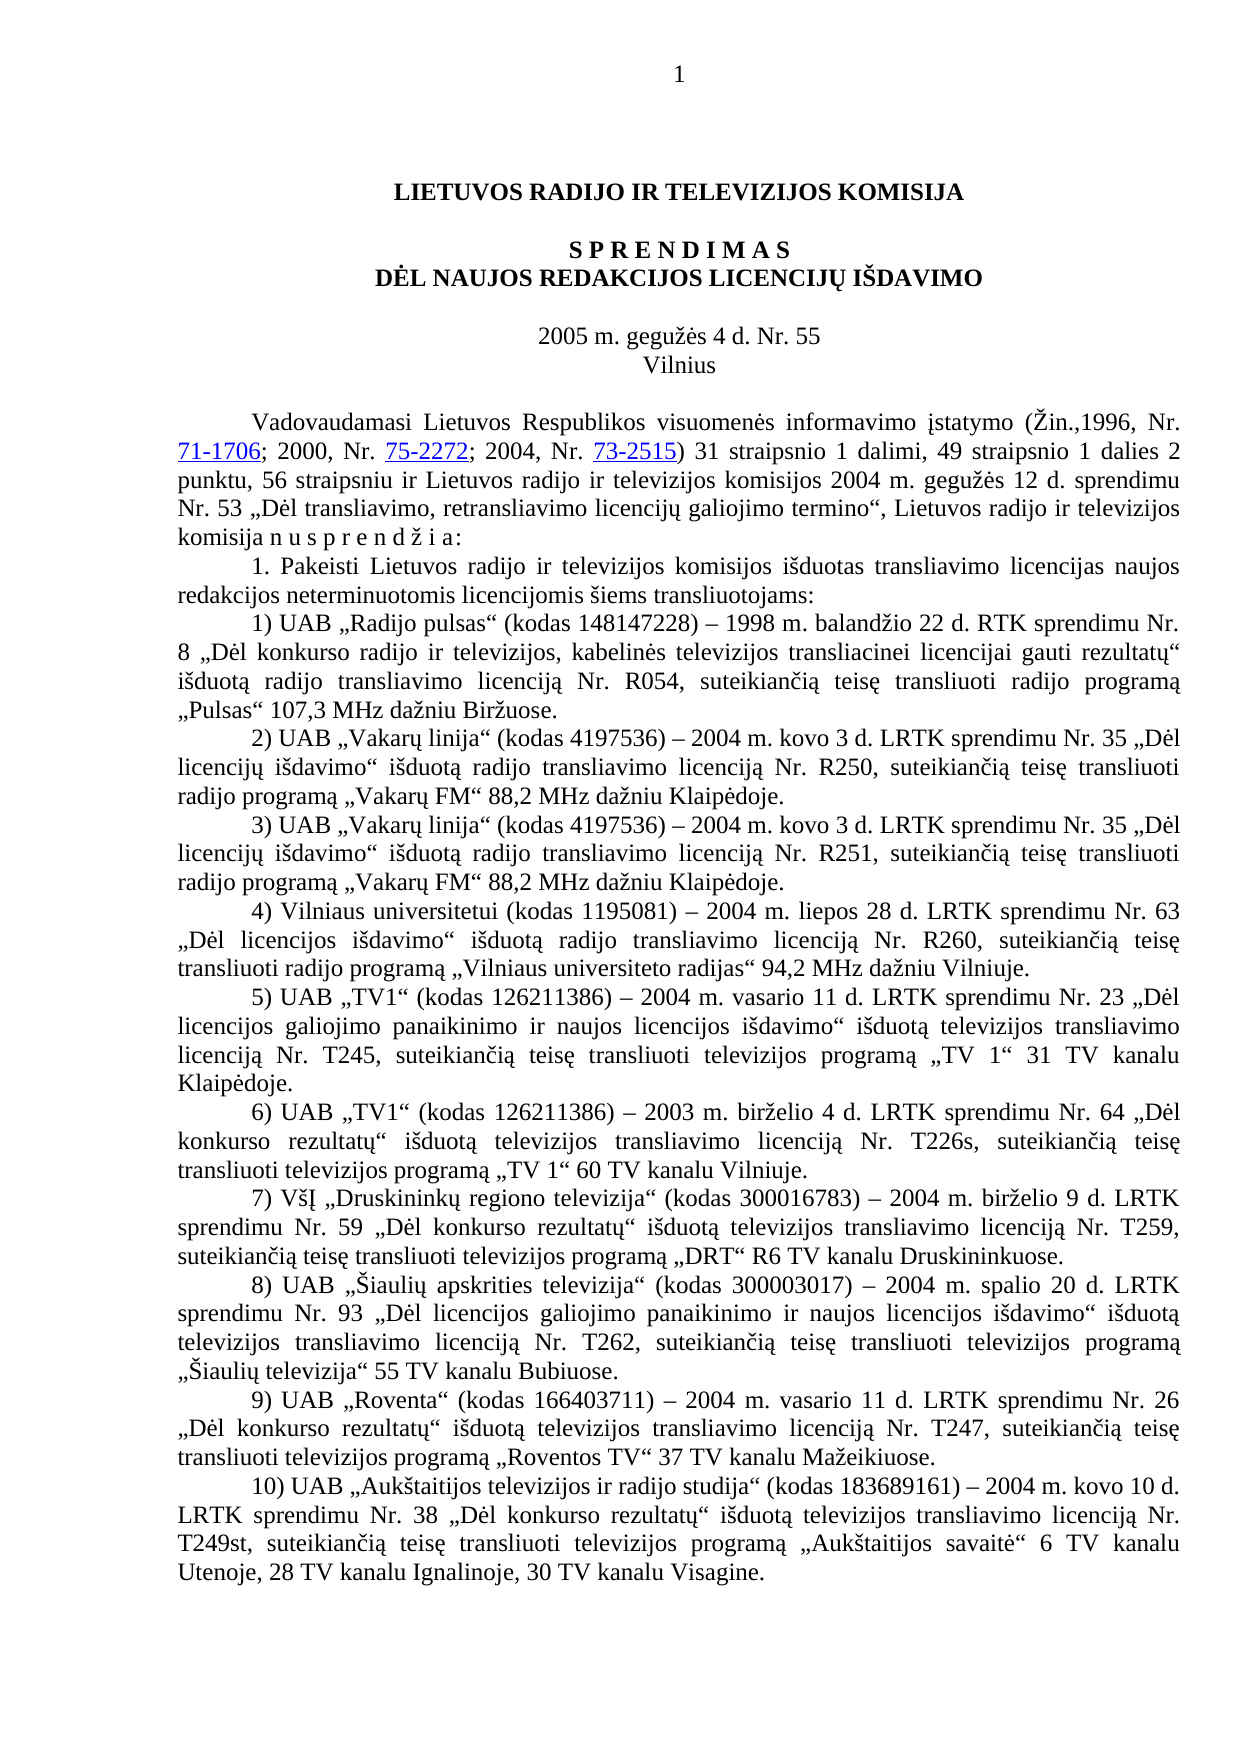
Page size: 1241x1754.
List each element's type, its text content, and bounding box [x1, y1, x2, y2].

text LIETUVOS RADIJO IR TELEVIZIJOS KOMISIJA [177, 177, 1181, 206]
text 5) UAB „TV1“ (kodas 126211386) – 2004 m. vasario 11 d. LRTK sprendimu Nr. 23 „Dėl licencijos galiojimo panaikinimo ir naujos licencijos išdavimo“ išduotą televizijos transliavimo licenciją Nr. T245, suteikiančią teisę transliuoti televizijos programą „TV 1“ 31 TV kanalu Klaipėdoje. [177, 982, 1181, 1097]
text 10) UAB „Aukštaitijos televizijos ir radijo studija“ (kodas 183689161) – 2004 m. kovo 10 d. LRTK sprendimu Nr. 38 „Dėl konkurso rezultatų“ išduotą televizijos transliavimo licenciją Nr. T249st, suteikiančią teisę transliuoti televizijos programą „Aukštaitijos savaitė“ 6 TV kanalu Utenoje, 28 TV kanalu Ignalinoje, 30 TV kanalu Visagine. [177, 1471, 1181, 1586]
text Vadovaudamasi Lietuvos Respublikos visuomenės informavimo įstatymo (Žin.,1996, Nr. 71-1706; 2000, Nr. 75-2272; 2004, Nr. 73-2515) 31 straipsnio 1 dalimi, 49 straipsnio 1 dalies 2 punktu, 56 straipsniu ir Lietuvos radijo ir televizijos komisijos 2004 m. gegužės 12 d. sprendimu Nr. 53 „Dėl transliavimo, retransliavimo licencijų galiojimo termino“, Lietuvos radijo ir televizijos komisija nusprendžia: [177, 407, 1181, 551]
text 3) UAB „Vakarų linija“ (kodas 4197536) – 2004 m. kovo 3 d. LRTK sprendimu Nr. 35 „Dėl licencijų išdavimo“ išduotą radijo transliavimo licenciją Nr. R251, suteikiančią teisę transliuoti radijo programą „Vakarų FM“ 88,2 MHz dažniu Klaipėdoje. [177, 810, 1181, 896]
text 9) UAB „Roventa“ (kodas 166403711) – 2004 m. vasario 11 d. LRTK sprendimu Nr. 26 „Dėl konkurso rezultatų“ išduotą televizijos transliavimo licenciją Nr. T247, suteikiančią teisę transliuoti televizijos programą „Roventos TV“ 37 TV kanalu Mažeikiuose. [177, 1385, 1181, 1471]
text 2) UAB „Vakarų linija“ (kodas 4197536) – 2004 m. kovo 3 d. LRTK sprendimu Nr. 35 „Dėl licencijų išdavimo“ išduotą radijo transliavimo licenciją Nr. R250, suteikiančią teisę transliuoti radijo programą „Vakarų FM“ 88,2 MHz dažniu Klaipėdoje. [177, 723, 1181, 810]
text 1) UAB „Radijo pulsas“ (kodas 148147228) – 1998 m. balandžio 22 d. RTK sprendimu Nr. 8 „Dėl konkurso radijo ir televizijos, kabelinės televizijos transliacinei licencijai gauti rezultatų“ išduotą radijo transliavimo licenciją Nr. R054, suteikiančią teisę transliuoti radijo programą „Pulsas“ 107,3 MHz dažniu Biržuose. [177, 608, 1181, 723]
text 6) UAB „TV1“ (kodas 126211386) – 2003 m. birželio 4 d. LRTK sprendimu Nr. 64 „Dėl konkurso rezultatų“ išduotą televizijos transliavimo licenciją Nr. T226s, suteikiančią teisę transliuoti televizijos programą „TV 1“ 60 TV kanalu Vilniuje. [177, 1097, 1181, 1183]
text 2005 m. gegužės 4 d. Nr. 55 [177, 321, 1181, 350]
text Vilnius [177, 350, 1181, 378]
text 4) Vilniaus universitetui (kodas 1195081) – 2004 m. liepos 28 d. LRTK sprendimu Nr. 63 „Dėl licencijos išdavimo“ išduotą radijo transliavimo licenciją Nr. R260, suteikiančią teisę transliuoti radijo programą „Vilniaus universiteto radijas“ 94,2 MHz dažniu Vilniuje. [177, 896, 1181, 982]
text 1. Pakeisti Lietuvos radijo ir televizijos komisijos išduotas transliavimo licencijas naujos redakcijos neterminuotomis licencijomis šiems transliuotojams: [177, 551, 1181, 608]
text 8) UAB „Šiaulių apskrities televizija“ (kodas 300003017) – 2004 m. spalio 20 d. LRTK sprendimu Nr. 93 „Dėl licencijos galiojimo panaikinimo ir naujos licencijos išdavimo“ išduotą televizijos transliavimo licenciją Nr. T262, suteikiančią teisę transliuoti televizijos programą „Šiaulių televizija“ 55 TV kanalu Bubiuose. [177, 1270, 1181, 1385]
text S P R E N D I M A S [177, 235, 1181, 263]
text DĖL NAUJOS REDAKCIJOS LICENCIJŲ IŠDAVIMO [177, 263, 1181, 292]
text 7) VšĮ „Druskininkų regiono televizija“ (kodas 300016783) – 2004 m. birželio 9 d. LRTK sprendimu Nr. 59 „Dėl konkurso rezultatų“ išduotą televizijos transliavimo licenciją Nr. T259, suteikiančią teisę transliuoti televizijos programą „DRT“ R6 TV kanalu Druskininkuose. [177, 1183, 1181, 1270]
